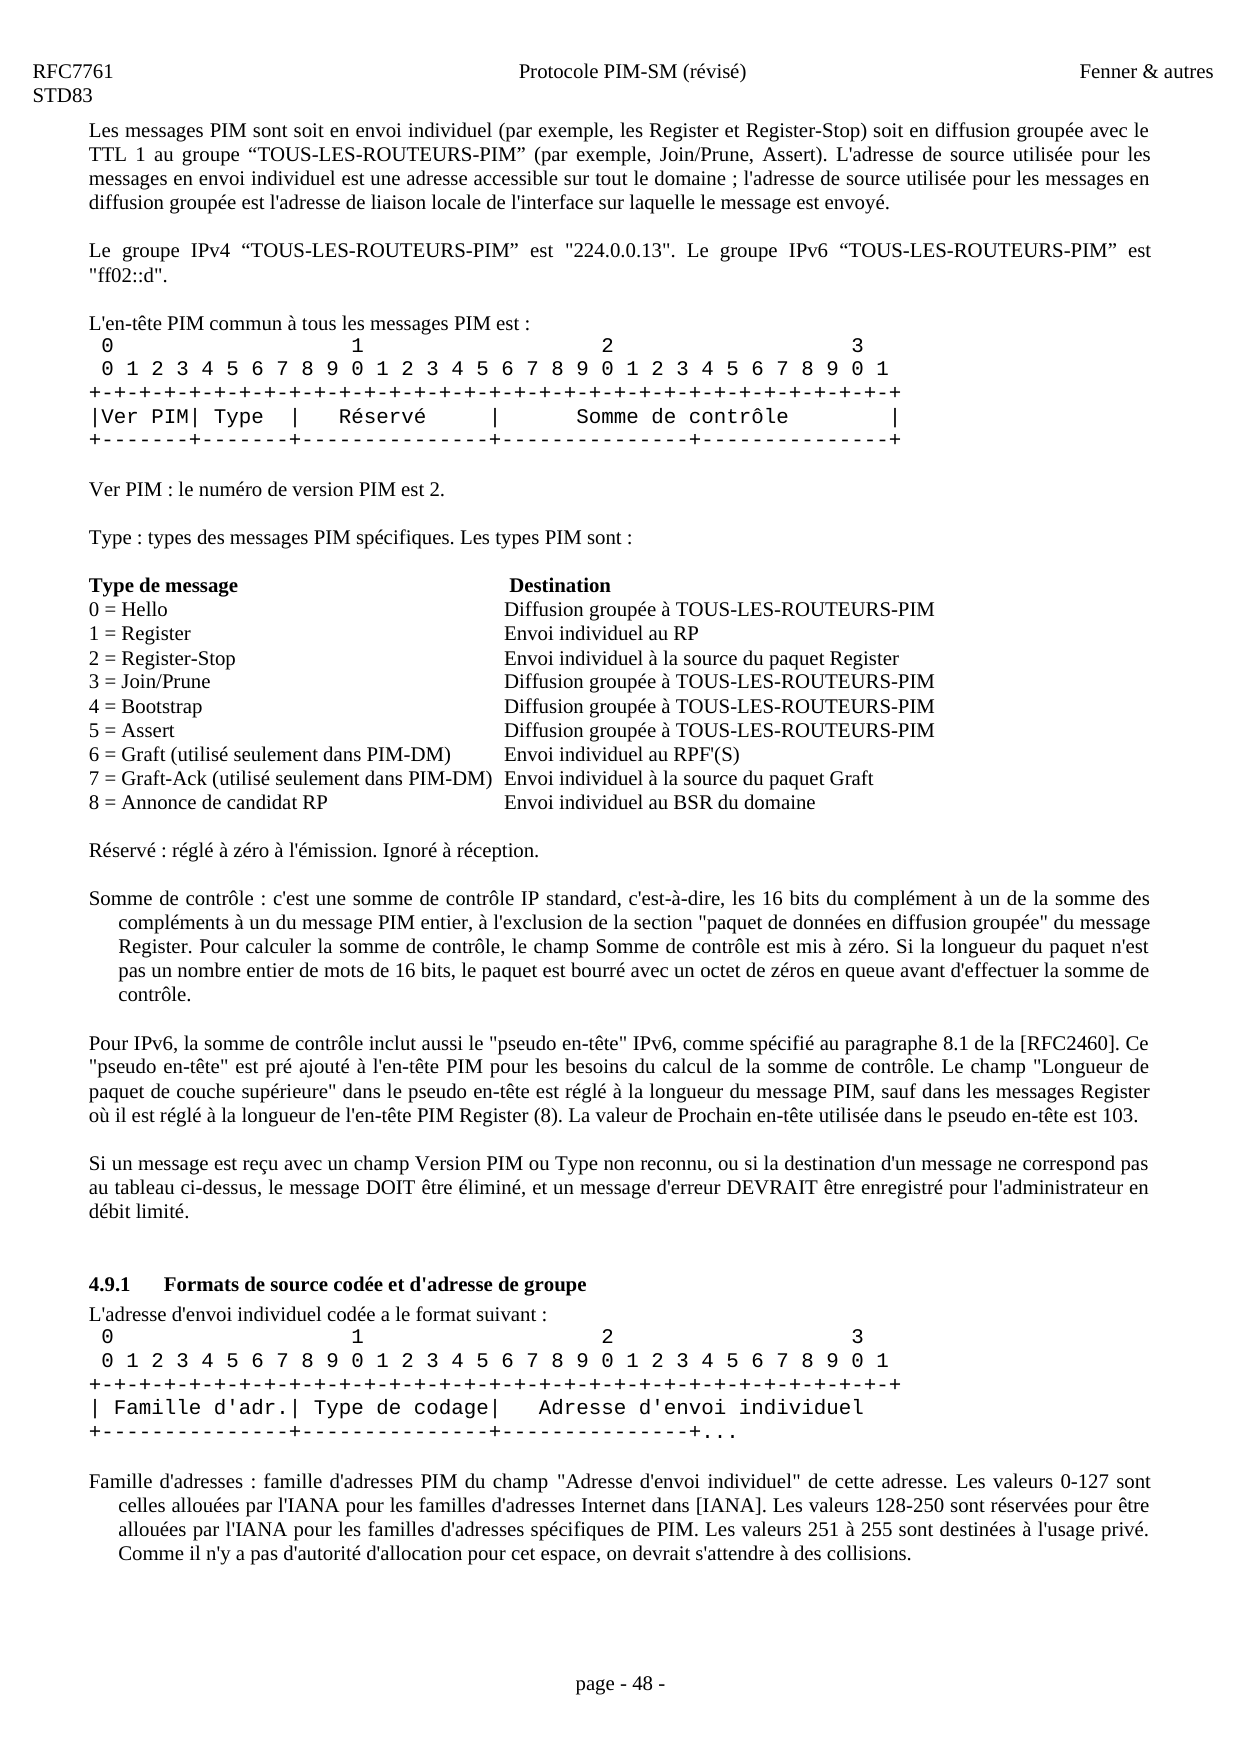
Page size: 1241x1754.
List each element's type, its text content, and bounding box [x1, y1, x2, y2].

text Les messages PIM sont soit en envoi individuel (par exemple, les Register et Register-Stop) soit en diffusion groupée avec le TTL 1 au groupe “TOUS-LES-ROUTEURS-PIM” (par exemple, Join/Prune, Assert). L'adresse de source utilisée pour les messages en envoi individuel est une adresse accessible sur tout le domaine ; l'adresse de source utilisée pour les messages en diffusion groupée est l'adresse de liaison locale de l'interface sur laquelle le message est envoyé. [89, 118, 1152, 214]
text L'en-tête PIM commun à tous les messages PIM est : [89, 311, 1152, 335]
text |Ver PIM| Type | Réservé | Somme de contrôle | [89, 406, 1152, 429]
text +-+-+-+-+-+-+-+-+-+-+-+-+-+-+-+-+-+-+-+-+-+-+-+-+-+-+-+-+-+-+-+-+ [89, 382, 1152, 406]
subtitle 4.9.1 Formats de source codée et d'adresse de groupe [89, 1272, 1152, 1296]
text 4 = Bootstrap Diffusion groupée à TOUS-LES-ROUTEURS-PIM [89, 693, 1152, 718]
text Ver PIM : le numéro de version PIM est 2. [89, 477, 1152, 501]
text | Famille d'adr.| Type de codage| Adresse d'envoi individuel [89, 1397, 1152, 1421]
text L'adresse d'envoi individuel codée a le format suivant : [89, 1302, 1152, 1326]
text Type de message Destination [89, 573, 1152, 597]
text 0 = Hello Diffusion groupée à TOUS-LES-ROUTEURS-PIM [89, 597, 1152, 621]
text 8 = Annonce de candidat RP Envoi individuel au BSR du domaine [89, 790, 1152, 814]
text Le groupe IPv4 “TOUS-LES-ROUTEURS-PIM” est "224.0.0.13". Le groupe IPv6 “TOUS-LES-ROUTEURS-PIM” est "ff02::d". [89, 238, 1152, 287]
text 5 = Assert Diffusion groupée à TOUS-LES-ROUTEURS-PIM [89, 718, 1152, 742]
text +-+-+-+-+-+-+-+-+-+-+-+-+-+-+-+-+-+-+-+-+-+-+-+-+-+-+-+-+-+-+-+-+ [89, 1374, 1152, 1397]
text Pour IPv6, la somme de contrôle inclut aussi le "pseudo en-tête" IPv6, comme spécifié au paragraphe 8.1 de la [RFC2460]. Ce "pseudo en-tête" est pré ajouté à l'en-tête PIM pour les besoins du calcul de la somme de contrôle. Le champ "Longueur de paquet de couche supérieure" dans le pseudo en-tête est réglé à la longueur du message PIM, sauf dans les messages Register où il est réglé à la longueur de l'en-tête PIM Register (8). La valeur de Prochain en-tête utilisée dans le pseudo en-tête est 103. [89, 1030, 1152, 1127]
text 0 1 2 3 4 5 6 7 8 9 0 1 2 3 4 5 6 7 8 9 0 1 2 3 4 5 6 7 8 9 0 1 [89, 358, 1152, 382]
text 7 = Graft-Ack (utilisé seulement dans PIM-DM) Envoi individuel à la source du paquet Graft [89, 766, 1152, 790]
text 3 = Join/Prune Diffusion groupée à TOUS-LES-ROUTEURS-PIM [89, 669, 1152, 693]
text +-------+-------+---------------+---------------+---------------+ [89, 429, 1152, 453]
text 6 = Graft (utilisé seulement dans PIM-DM) Envoi individuel au RPF'(S) [89, 742, 1152, 766]
text Si un message est reçu avec un champ Version PIM ou Type non reconnu, ou si la destination d'un message ne correspond pas au tableau ci-dessus, le message DOIT être éliminé, et un message d'erreur DEVRAIT être enregistré pour l'administrateur en débit limité. [89, 1151, 1152, 1223]
text Réservé : réglé à zéro à l'émission. Ignoré à réception. [89, 838, 1152, 862]
text 0 1 2 3 [89, 335, 1152, 358]
text 0 1 2 3 [89, 1326, 1152, 1350]
text 1 = Register Envoi individuel au RP [89, 621, 1152, 645]
text Type : types des messages PIM spécifiques. Les types PIM sont : [89, 525, 1152, 549]
text +---------------+---------------+---------------+... [89, 1421, 1152, 1444]
text Famille d'adresses : famille d'adresses PIM du champ "Adresse d'envoi individuel" de cette adresse. Les valeurs 0-127 sont celles allouées par l'IANA pour les familles d'adresses Internet dans [IANA]. Les valeurs 128-250 sont réservées pour être allouées par l'IANA pour les familles d'adresses spécifiques de PIM. Les valeurs 251 à 255 sont destinées à l'usage privé. Comme il n'y a pas d'autorité d'allocation pour cet espace, on devrait s'attendre à des collisions. [89, 1469, 1152, 1565]
text 2 = Register-Stop Envoi individuel à la source du paquet Register [89, 645, 1152, 669]
text Somme de contrôle : c'est une somme de contrôle IP standard, c'est-à-dire, les 16 bits du complément à un de la somme des compléments à un du message PIM entier, à l'exclusion de la section "paquet de données en diffusion groupée" du message Register. Pour calculer la somme de contrôle, le champ Somme de contrôle est mis à zéro. Si la longueur du paquet n'est pas un nombre entier de mots de 16 bits, le paquet est bourré avec un octet de zéros en queue avant d'effectuer la somme de contrôle. [89, 886, 1152, 1006]
text 0 1 2 3 4 5 6 7 8 9 0 1 2 3 4 5 6 7 8 9 0 1 2 3 4 5 6 7 8 9 0 1 [89, 1350, 1152, 1374]
